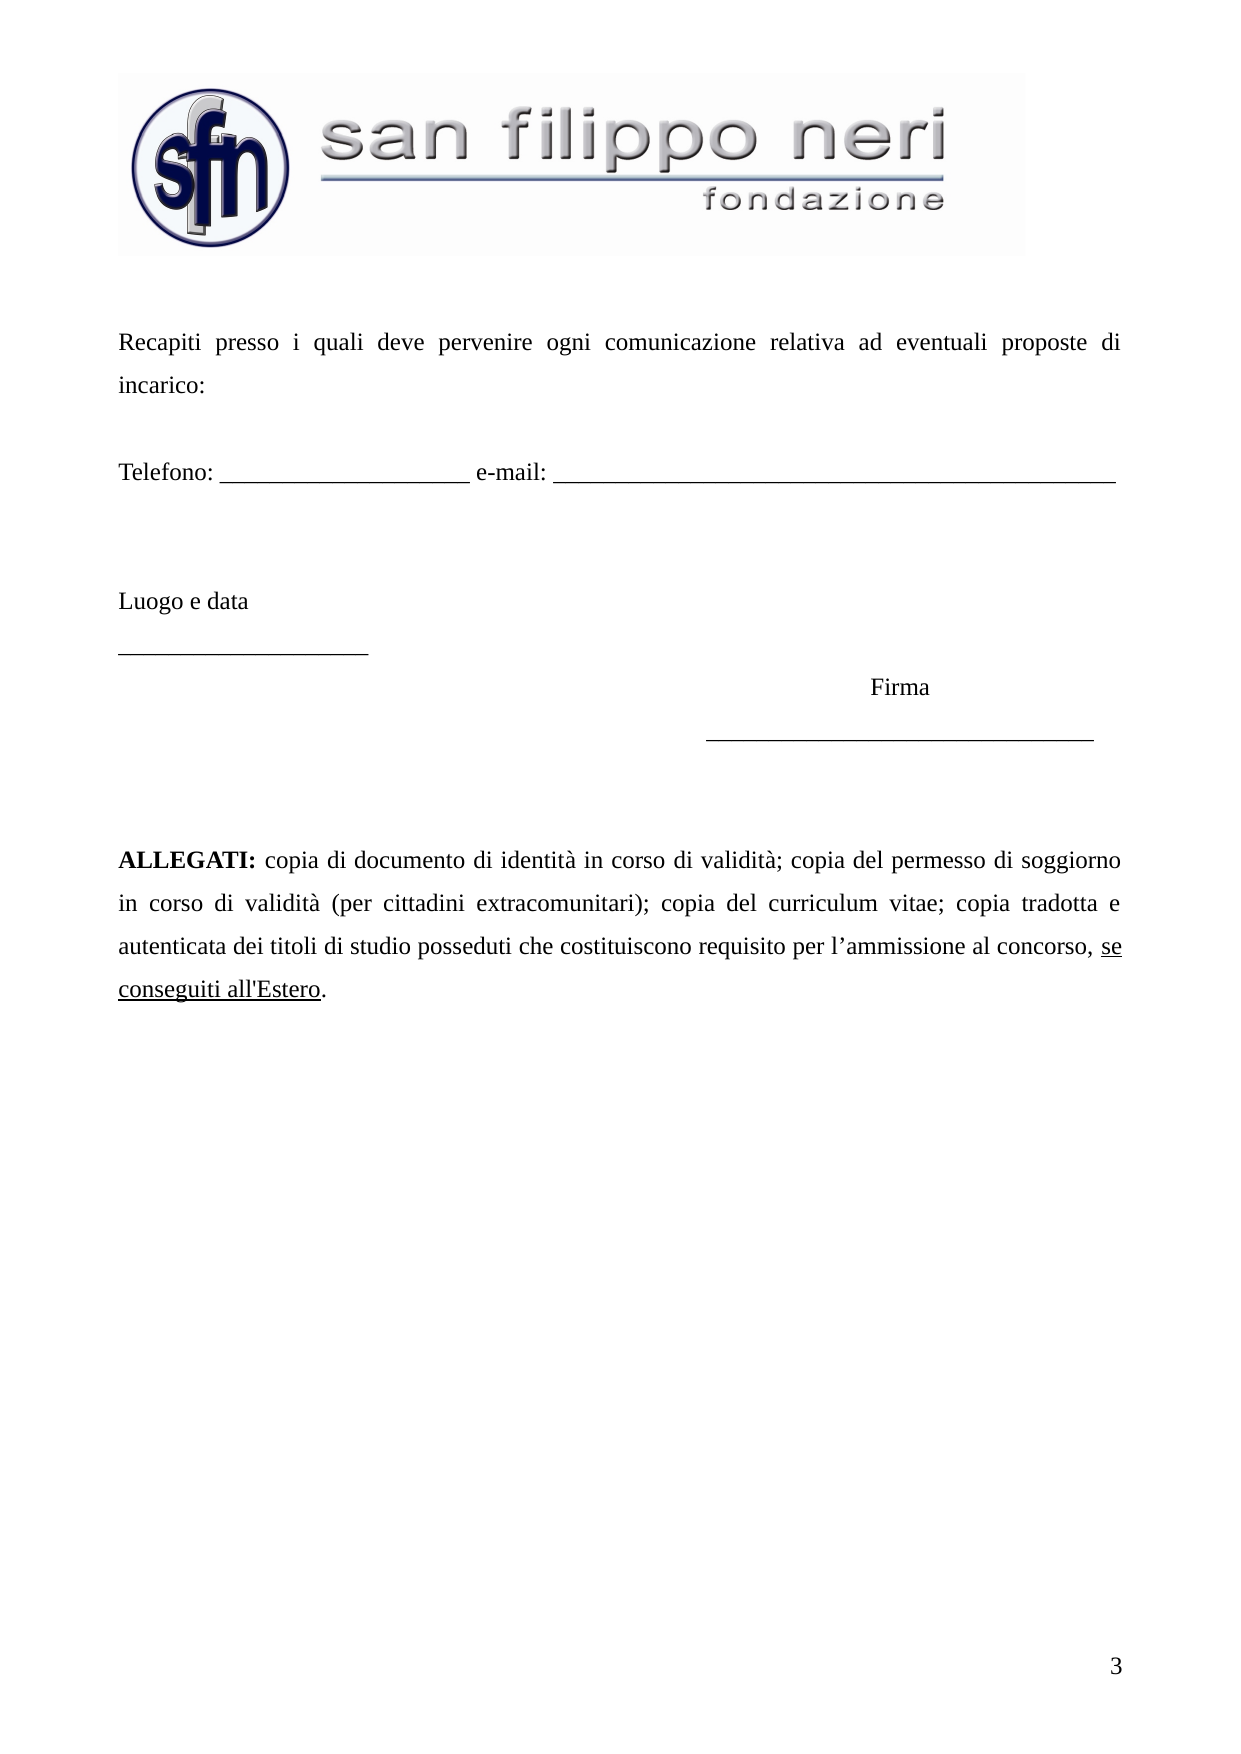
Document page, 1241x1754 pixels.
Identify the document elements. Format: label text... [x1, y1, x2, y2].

text Luogo e data [118, 586, 1122, 615]
text ____________________ [118, 629, 1122, 658]
picture [118, 73, 1026, 256]
text Firma [678, 672, 1122, 701]
text ALLEGATI: copia di documento di identità in corso di validità; copia del permesso di soggiorno in corso di validità (per cittadini extracomunitari); copia del curriculum vitae; copia tradotta e autenticata dei titoli di studio posseduti che costituiscono requisito per l’ammissione al concorso, se conseguiti all'Estero. [118, 845, 1122, 1003]
text Telefono: ____________________ e-mail: _____________________________________________ [118, 457, 1122, 485]
text _______________________________ [678, 715, 1122, 744]
text Recapiti presso i quali deve pervenire ogni comunicazione relativa ad eventuali proposte di incarico: [118, 327, 1122, 399]
